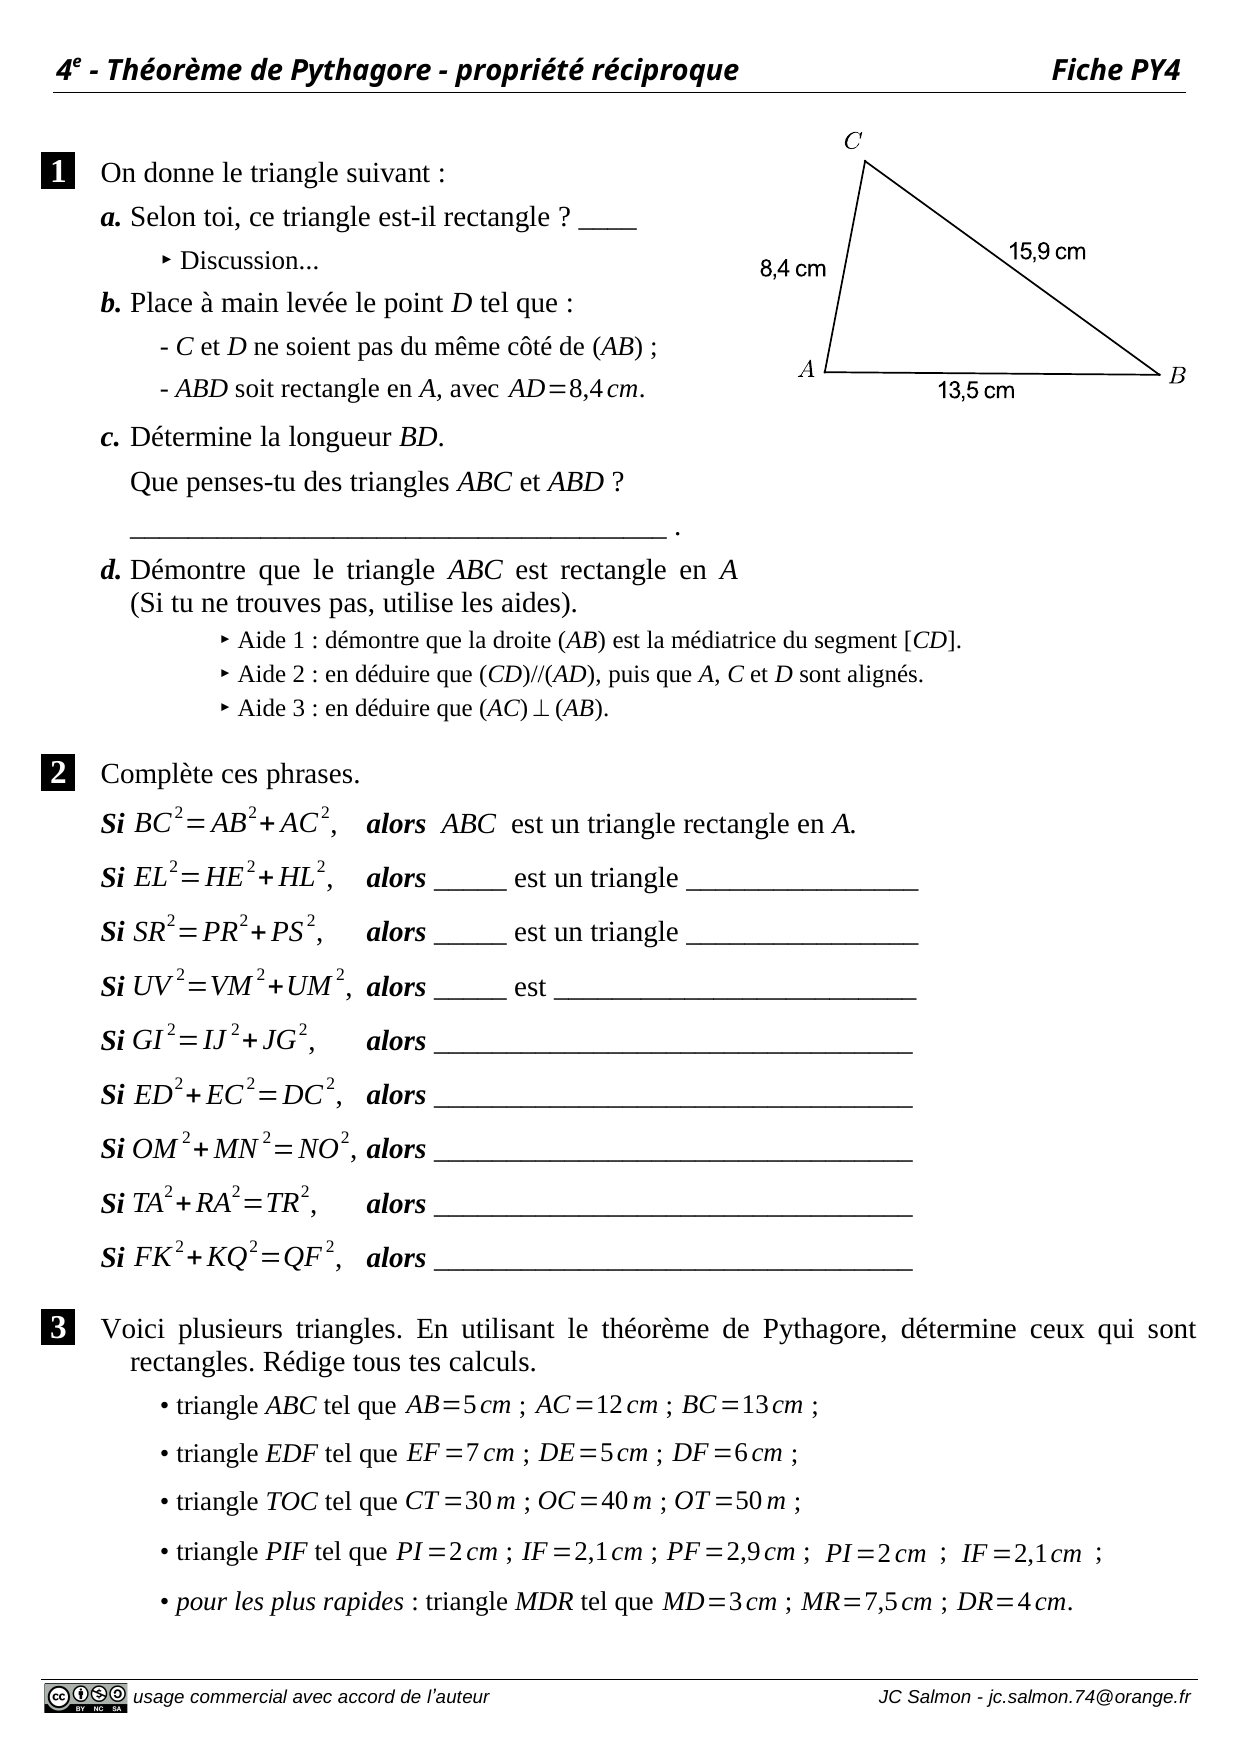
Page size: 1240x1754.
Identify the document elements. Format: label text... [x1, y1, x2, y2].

text Si , alors _________________________________ [100, 1074, 1198, 1116]
text ‣ Aide 1 : démontre que la droite (AB) est la médiatrice du segment [CD]. [218, 626, 1198, 654]
text Si , alors _________________________________ [100, 1236, 1198, 1279]
text • triangle PIF tel que ; ; ; ; ; [159, 1533, 1198, 1574]
text • pour les plus rapides : triangle MDR tel que ; ; . [159, 1586, 1198, 1622]
text Si , alors _________________________________ [100, 1128, 1198, 1170]
text ‣ Aide 3 : en déduire que (AC)(AB). [218, 694, 1198, 724]
picture [44, 1683, 128, 1713]
text Si , alors _____ est un triangle ________________ [100, 911, 1198, 953]
text Si , alors _________________________________ [100, 1182, 1198, 1225]
text Si , alors _________________________________ [100, 1019, 1198, 1062]
table_header 1 On donne le triangle suivant : a. Selon toi, ce triangle est-il rectangle ? ____ ‣ Discussion... b. Place à main levée le point D tel que : - C et D ne soient pas du même côté de (AB) ; - ABD soit rectangle en A, avec . c. Détermine la longueur BD. Que penses-tu des triangles ABC et ABD ? _____________________________________ . d. Démontre que le triangle ABC est rectangle en A (Si tu ne trouves pas, utilise les aides). [41, 123, 750, 620]
text • triangle ABC tel que ; ; ; [159, 1390, 1198, 1426]
text • triangle TOC tel que ; ; ; [159, 1485, 1198, 1521]
text Si , alors ABC est un triangle rectangle en A. [100, 802, 1198, 845]
text 3 Voici plusieurs triangles. En utilisant le théorème de Pythagore, détermine ceux qui sont rectangles. Rédige tous tes calculs. [41, 1308, 1198, 1378]
text • triangle EDF tel que ; ; ; [159, 1437, 1198, 1473]
text 2 Complète ces phrases. [41, 753, 1198, 791]
table_header [750, 123, 1198, 620]
text Si , alors _____ est _________________________ [100, 965, 1198, 1008]
text Si , alors _____ est un triangle ________________ [100, 857, 1198, 899]
text ‣ Aide 2 : en déduire que (CD)//(AD), puis que A, C et D sont alignés. [218, 660, 1198, 688]
